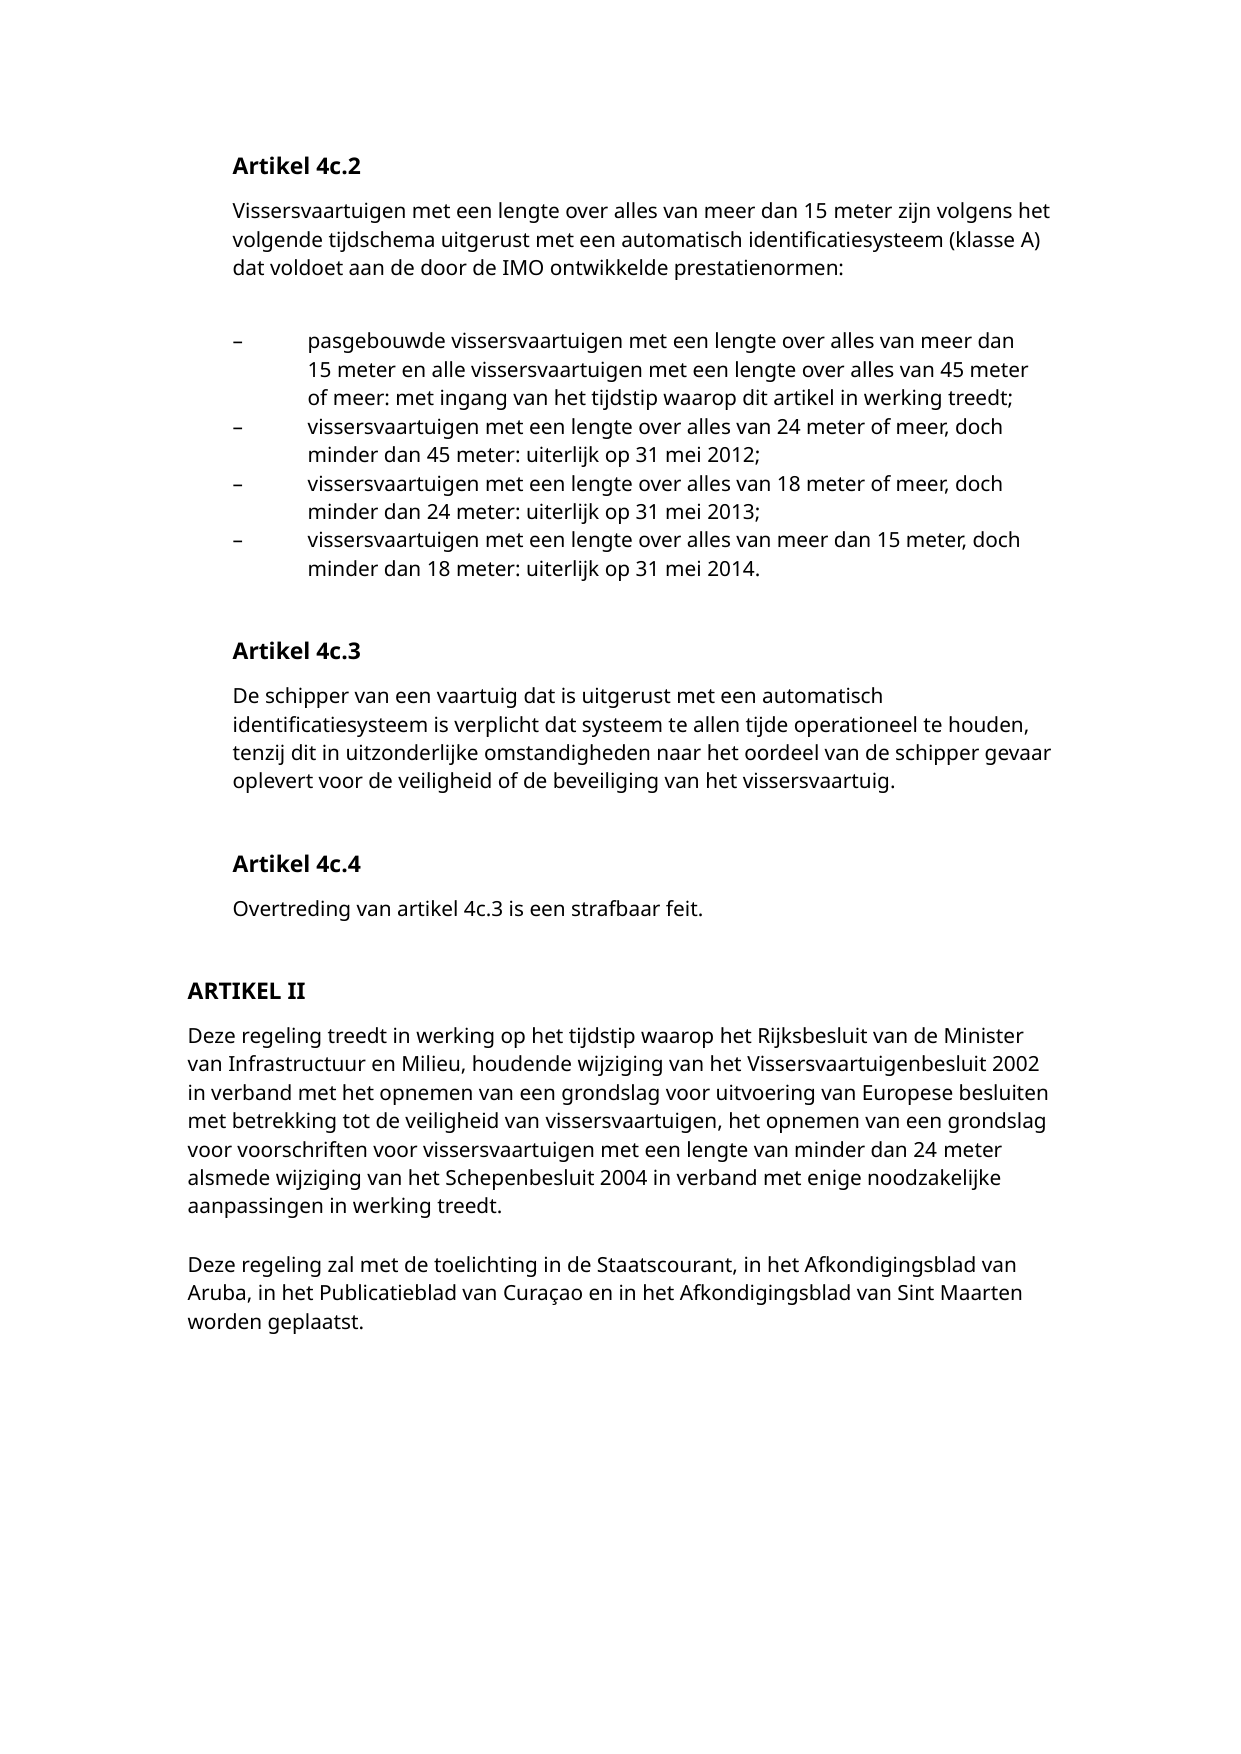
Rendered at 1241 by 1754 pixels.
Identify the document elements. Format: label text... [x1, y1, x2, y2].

text Vissersvaartuigen met een lengte over alles van meer dan 15 meter zijn volgens het volgende tijdschema uitgerust met een automatisch identificatiesysteem (klasse A) dat voldoet aan de door de IMO ontwikkelde prestatienormen: [232, 196, 1053, 282]
text De schipper van een vaartuig dat is uitgerust met een automatisch identificatiesysteem is verplicht dat systeem te allen tijde operationeel te houden, tenzij dit in uitzonderlijke omstandigheden naar het oordeel van de schipper gevaar oplevert voor de veiligheid of de beveiliging van het vissersvaartuig. [232, 681, 1053, 795]
text Deze regeling zal met de toelichting in de Staatscourant, in het Afkondigingsblad van Aruba, in het Publicatieblad van Curaçao en in het Afkondigingsblad van Sint Maarten worden geplaatst. [187, 1250, 1053, 1335]
text Deze regeling treedt in werking op het tijdstip waarop het Rijksbesluit van de Minister van Infrastructuur en Milieu, houdende wijziging van het Vissersvaartuigenbesluit 2002 in verband met het opnemen van een grondslag voor uitvoering van Europese besluiten met betrekking tot de veiligheid van vissersvaartuigen, het opnemen van een grondslag voor voorschriften voor vissersvaartuigen met een lengte van minder dan 24 meter alsmede wijziging van het Schepenbesluit 2004 in verband met enige noodzakelijke aanpassingen in werking treedt. [187, 1021, 1053, 1220]
list vissersvaartuigen met een lengte over alles van 18 meter of meer, doch minder dan 24 meter: uiterlijk op 31 mei 2013; [232, 469, 1053, 526]
subtitle ARTIKEL II [187, 975, 1053, 1006]
list vissersvaartuigen met een lengte over alles van meer dan 15 meter, doch minder dan 18 meter: uiterlijk op 31 mei 2014. [232, 526, 1053, 582]
subtitle Artikel 4c.4 [232, 847, 1053, 879]
subtitle Artikel 4c.3 [232, 635, 1053, 666]
subtitle Artikel 4c.2 [232, 150, 1053, 181]
list pasgebouwde vissersvaartuigen met een lengte over alles van meer dan 15 meter en alle vissersvaartuigen met een lengte over alles van 45 meter of meer: met ingang van het tijdstip waarop dit artikel in werking treedt; [232, 327, 1053, 412]
text Overtreding van artikel 4c.3 is een strafbaar feit. [232, 894, 1053, 922]
list vissersvaartuigen met een lengte over alles van 24 meter of meer, doch minder dan 45 meter: uiterlijk op 31 mei 2012; [232, 412, 1053, 469]
